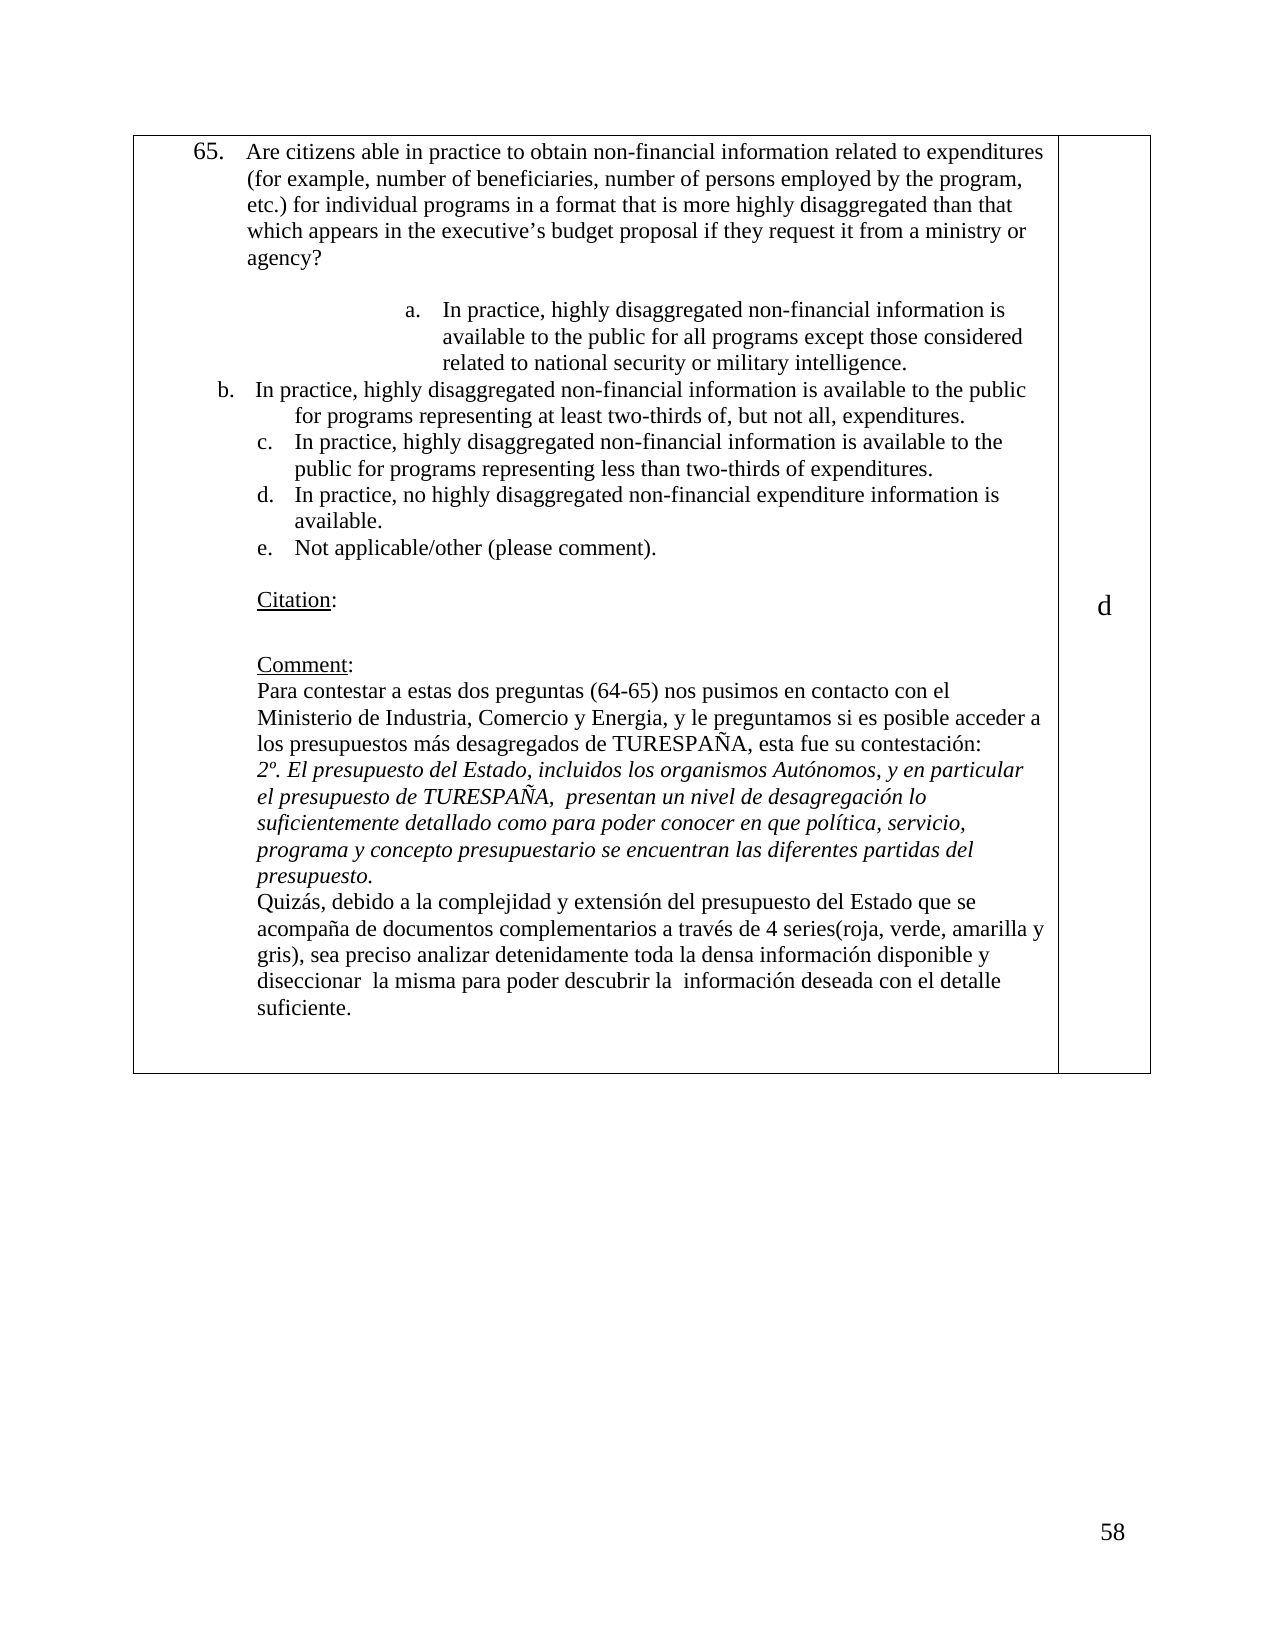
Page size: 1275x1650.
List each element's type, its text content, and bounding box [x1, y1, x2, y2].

table_cell d [1059, 136, 1150, 1073]
table_cell Are citizens able in practice to obtain non-financial information related to expenditures (for example, number of beneficiaries, number of persons employed by the program, etc.) for individual programs in a format that is more highly disaggregated than that which appears in the executive’s budget proposal if they request it from a ministry or agency? In practice, highly disaggregated non-financial information is available to the public for all programs except those considered related to national security or military intelligence. In practice, highly disaggregated non-financial information is available to the public for programs representing at least two-thirds of, but not all, expenditures. In practice, highly disaggregated non-financial information is available to the public for programs representing less than two-thirds of expenditures. In practice, no highly disaggregated non-financial expenditure information is available. Not applicable/other (please comment). Citation: Comment: Para contestar a estas dos preguntas (64-65) nos pusimos en contacto con el Ministerio de Industria, Comercio y Energia, y le preguntamos si es posible acceder a los presupuestos más desagregados de TURESPAÑA, esta fue su contestación: 2º. El presupuesto del Estado, incluidos los organismos Autónomos, y en particular el presupuesto de TURESPAÑA, presentan un nivel de desagregación lo suficientemente detallado como para poder conocer en que política, servicio, programa y concepto presupuestario se encuentran las diferentes partidas del presupuesto. Quizás, debido a la complejidad y extensión del presupuesto del Estado que se acompaña de documentos complementarios a través de 4 series(roja, verde, amarilla y gris), sea preciso analizar detenidamente toda la densa información disponible y diseccionar la misma para poder descubrir la información deseada con el detalle suficiente. [134, 136, 1058, 1073]
